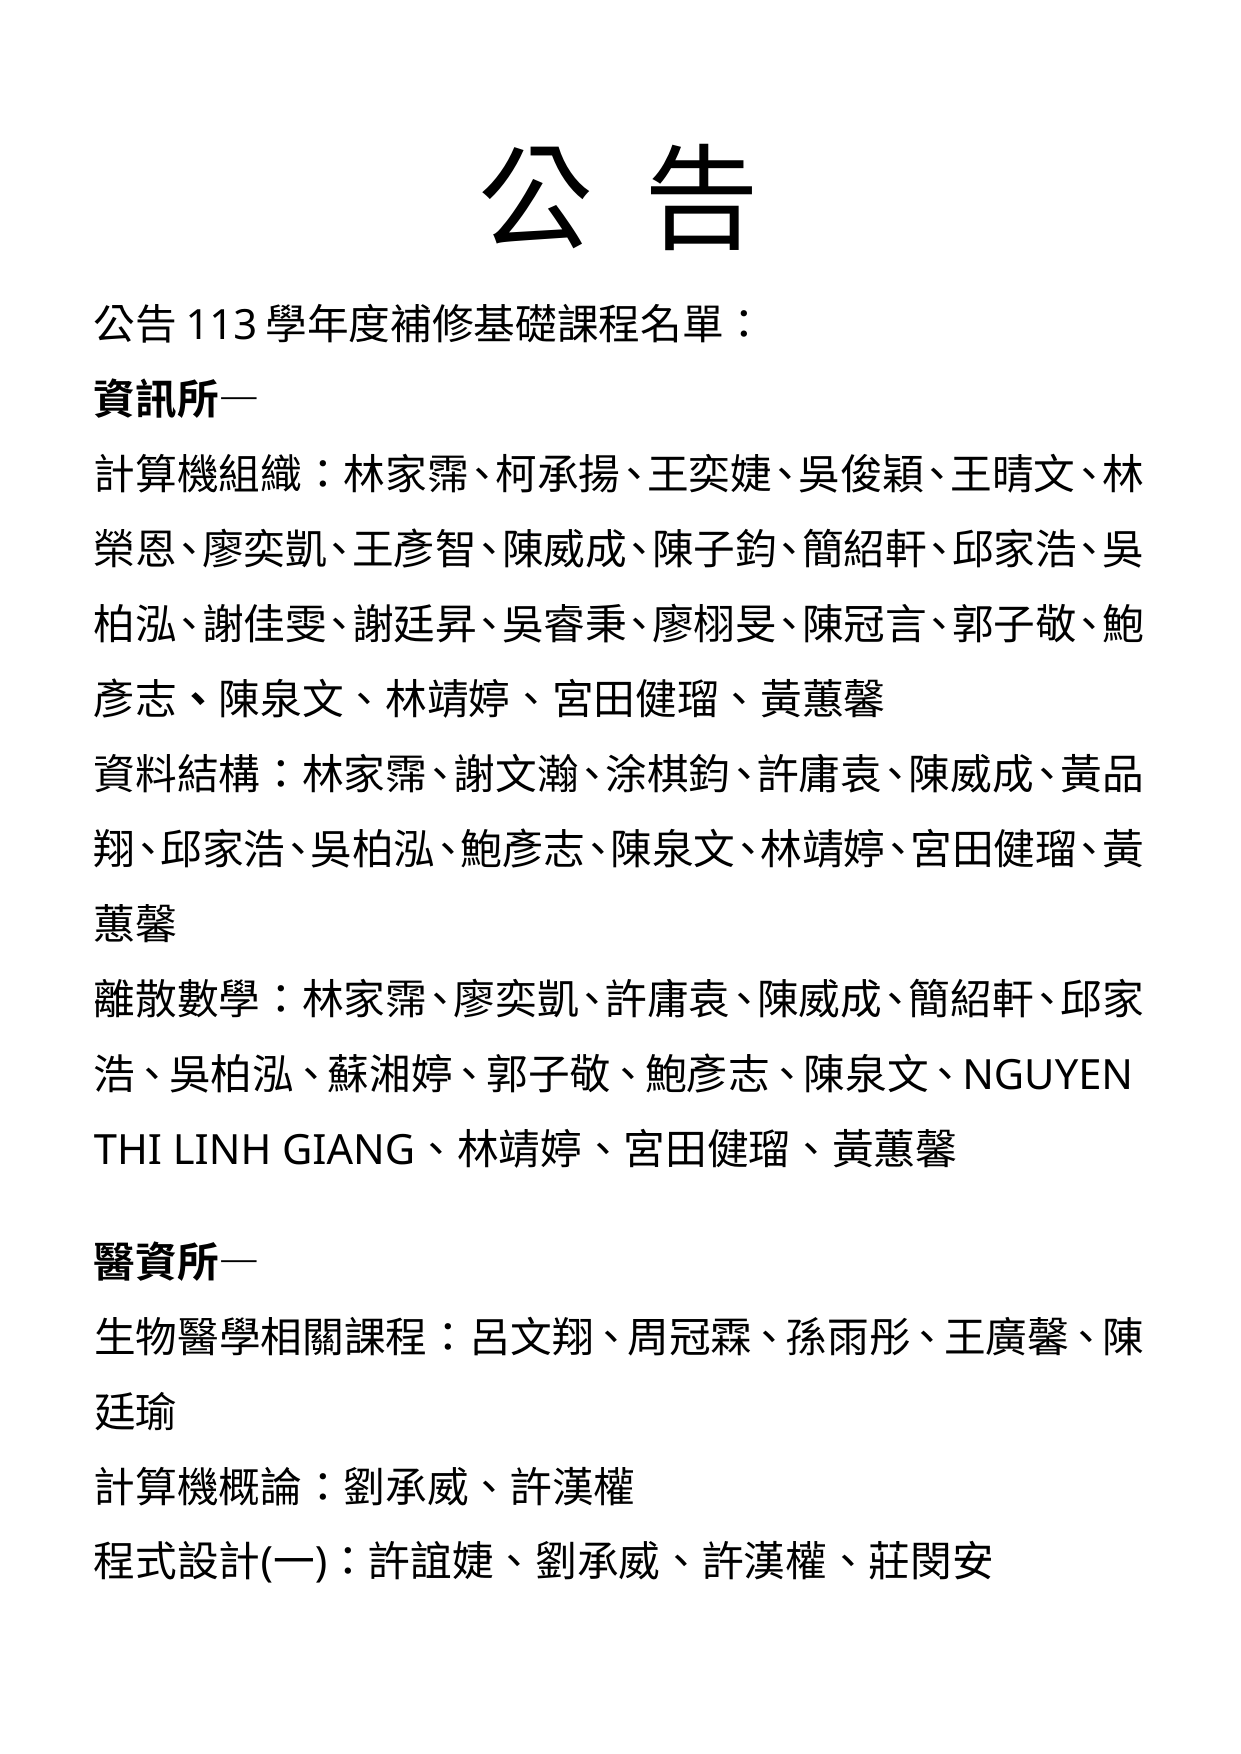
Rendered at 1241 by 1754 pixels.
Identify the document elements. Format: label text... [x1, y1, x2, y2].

text 醫資所— [94, 1221, 1144, 1296]
text 公告113學年度補修基礎課程名單： [94, 284, 1144, 359]
text 離散數學：林家霈、廖奕凱、許庸袁、陳威成、簡紹軒、邱家浩、吳柏泓、蘇湘婷、郭子敬、鮑彥志、陳泉文、NGUYEN THI LINH GIANG、林靖婷、宮田健瑠、黃蕙馨 [94, 959, 1144, 1184]
text 計算機概論：劉承威、許漢權 [94, 1446, 1144, 1521]
text 資料結構：林家霈、謝文瀚、涂棋鈞、許庸袁、陳威成、黃品翔、邱家浩、吳柏泓、鮑彥志、陳泉文、林靖婷、宮田健瑠、黃蕙馨 [94, 734, 1144, 959]
text 公 告 [94, 96, 1144, 284]
text 資訊所— [94, 359, 1144, 434]
text 生物醫學相關課程：呂文翔、周冠霖、孫雨彤、王廣馨、陳廷瑜 [94, 1296, 1144, 1446]
text 程式設計(一)：許誼婕、劉承威、許漢權、莊閔安 [94, 1521, 1144, 1596]
text 計算機組織：林家霈、柯承揚、王奕婕、吳俊穎、王晴文、林榮恩、廖奕凱、王彥智、陳威成、陳子鈞、簡紹軒、邱家浩、吳柏泓、謝佳雯、謝廷昇、吳睿秉、廖栩旻、陳冠言、郭子敬、鮑彥志、陳泉文、林靖婷、宮田健瑠、黃蕙馨 [94, 434, 1144, 734]
